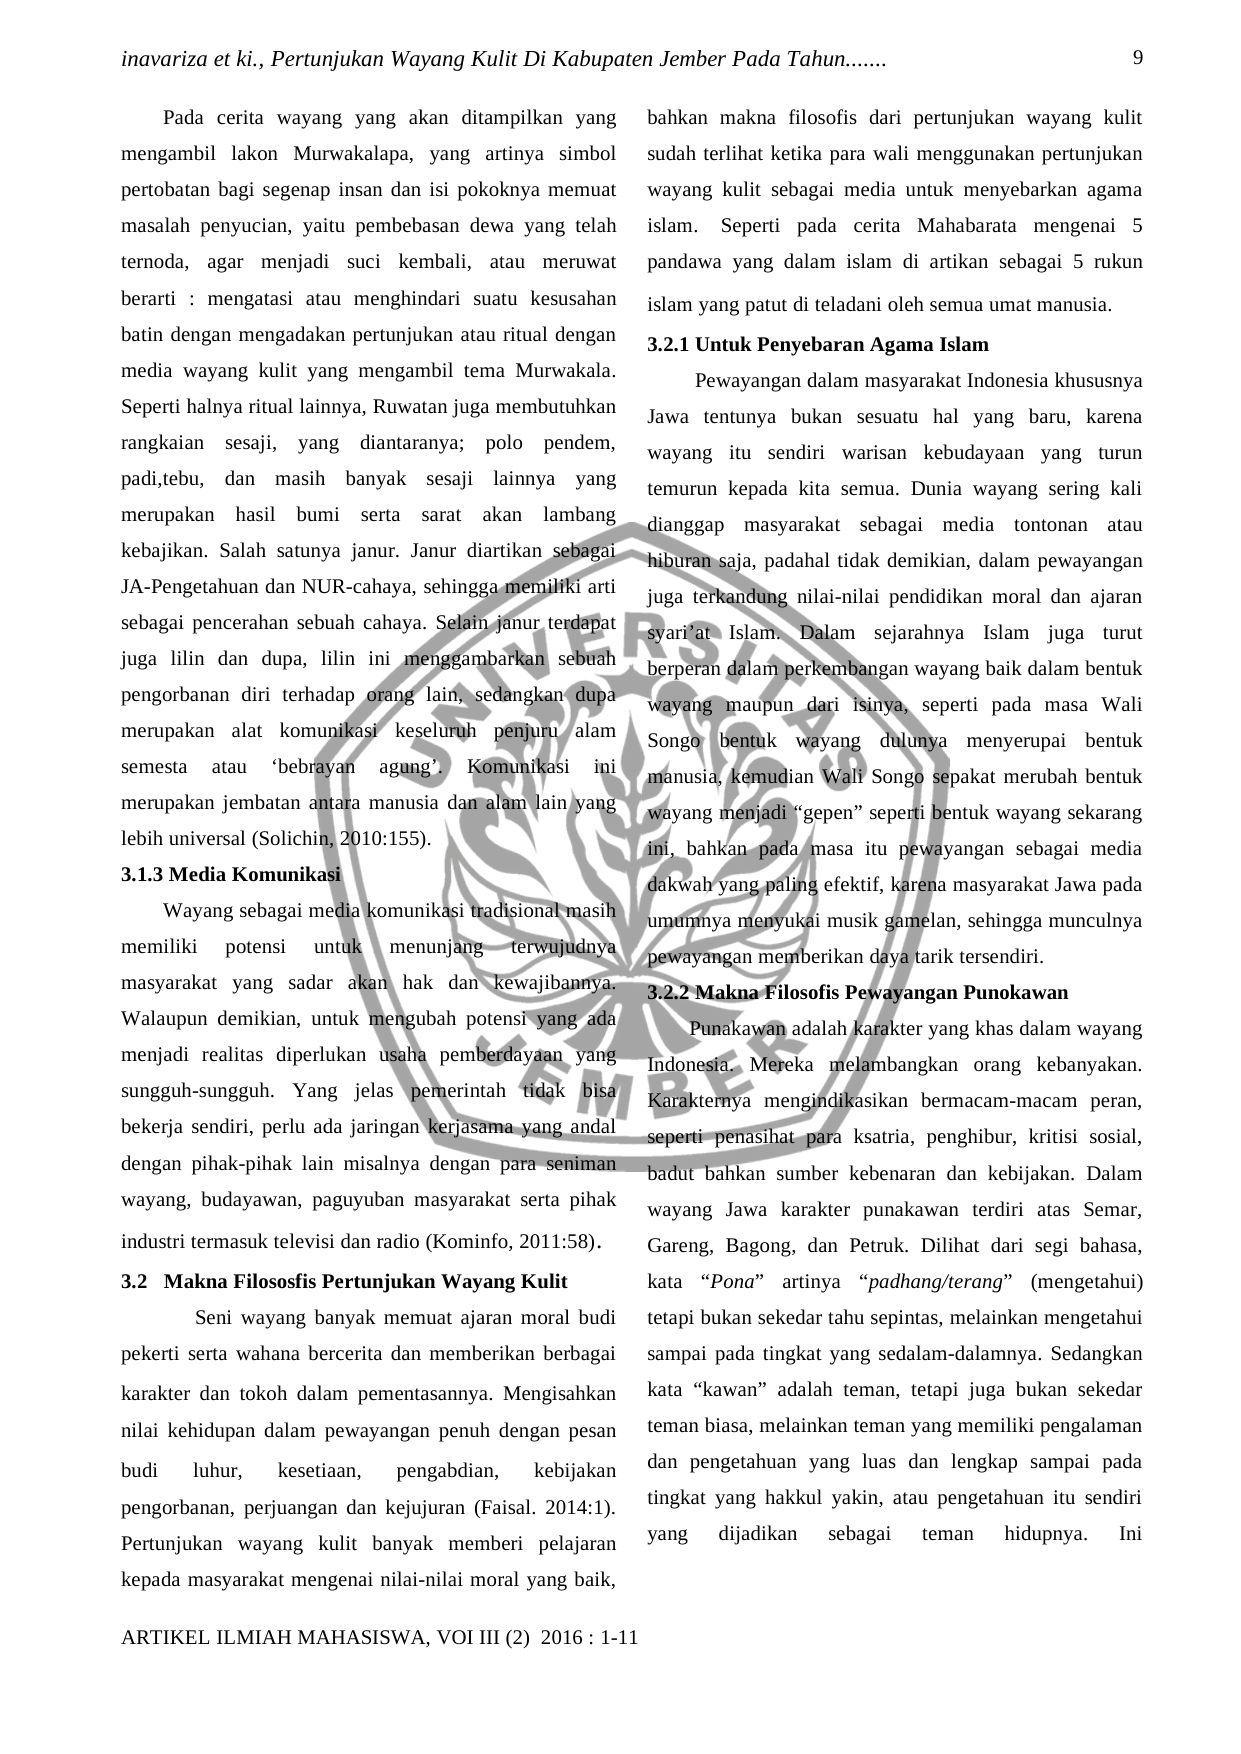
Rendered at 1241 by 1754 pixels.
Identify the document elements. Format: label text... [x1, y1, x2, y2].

text bahkan makna filosofis dari pertunjukan wayang kulit sudah terlihat ketika para wali menggunakan pertunjukan wayang kulit sebagai media untuk menyebarkan agama islam. Seperti pada cerita Mahabarata mengenai 5 pandawa yang dalam islam di artikan sebagai 5 rukun islam yang patut di teladani oleh semua umat manusia. [647, 105, 1143, 317]
text Punakawan adalah karakter yang khas dalam wayang Indonesia. Mereka melambangkan orang kebanyakan. Karakternya mengindikasikan bermacam-macam peran, seperti penasihat para ksatria, penghibur, kritisi sosial, badut bahkan sumber kebenaran dan kebijakan. Dalam wayang Jawa karakter punakawan terdiri atas Semar, Gareng, Bagong, dan Petruk. Dilihat dari segi bahasa, kata “Pona” artinya “padhang/terang” (mengetahui) tetapi bukan sekedar tahu sepintas, melainkan mengetahui sampai pada tingkat yang sedalam-dalamnya. Sedangkan kata “kawan” adalah teman, tetapi juga bukan sekedar teman biasa, melainkan teman yang memiliki pengalaman dan pengetahuan yang luas dan lengkap sampai pada tingkat yang hakkul yakin, atau pengetahuan itu sendiri yang dijadikan sebagai teman hidupnya. Ini [647, 1016, 1143, 1545]
picture [241, 447, 1023, 1246]
text 3.2.1 Untuk Penyebaran Agama Islam [647, 331, 1143, 355]
text Seni wayang banyak memuat ajaran moral budi pekerti serta wahana bercerita dan memberikan berbagai karakter dan tokoh dalam pementasannya. Mengisahkan nilai kehidupan dalam pewayangan penuh dengan pesan budi luhur, kesetiaan, pengabdian, kebijakan pengorbanan, perjuangan dan kejujuran (Faisal. 2014:1). Pertunjukan wayang kulit banyak memberi pelajaran kepada masyarakat mengenai nilai-nilai moral yang baik, [121, 1304, 617, 1591]
text 3.2.2 Makna Filosofis Pewayangan Punokawan [647, 980, 1143, 1004]
text 3.1.3 Media Komunikasi [121, 862, 617, 886]
text Pewayangan dalam masyarakat Indonesia khususnya Jawa tentunya bukan sesuatu hal yang baru, karena wayang itu sendiri warisan kebudayaan yang turun temurun kepada kita semua. Dunia wayang sering kali dianggap masyarakat sebagai media tontonan atau hiburan saja, padahal tidak demikian, dalam pewayangan juga terkandung nilai-nilai pendidikan moral dan ajaran syari’at Islam. Dalam sejarahnya Islam juga turut berperan dalam perkembangan wayang baik dalam bentuk wayang maupun dari isinya, seperti pada masa Wali Songo bentuk wayang dulunya menyerupai bentuk manusia, kemudian Wali Songo sepakat merubah bentuk wayang menjadi “gepen” seperti bentuk wayang sekarang ini, bahkan pada masa itu pewayangan sebagai media dakwah yang paling efektif, karena masyarakat Jawa pada umumnya menyukai musik gamelan, sehingga munculnya pewayangan memberikan daya tarik tersendiri. [647, 367, 1143, 968]
text 3.2 Makna Filososfis Pertunjukan Wayang Kulit [121, 1268, 617, 1292]
text Pada cerita wayang yang akan ditampilkan yang mengambil lakon Murwakalapa, yang artinya simbol pertobatan bagi segenap insan dan isi pokoknya memuat masalah penyucian, yaitu pembebasan dewa yang telah ternoda, agar menjadi suci kembali, atau meruwat berarti : mengatasi atau menghindari suatu kesusahan batin dengan mengadakan pertunjukan atau ritual dengan media wayang kulit yang mengambil tema Murwakala. Seperti halnya ritual lainnya, Ruwatan juga membutuhkan rangkaian sesaji, yang diantaranya; polo pendem, padi,tebu, dan masih banyak sesaji lainnya yang merupakan hasil bumi serta sarat akan lambang kebajikan. Salah satunya janur. Janur diartikan sebagai JA-Pengetahuan dan NUR-cahaya, sehingga memiliki arti sebagai pencerahan sebuah cahaya. Selain janur terdapat juga lilin dan dupa, lilin ini menggambarkan sebuah pengorbanan diri terhadap orang lain, sedangkan dupa merupakan alat komunikasi keseluruh penjuru alam semesta atau ‘bebrayan agung’. Komunikasi ini merupakan jembatan antara manusia dan alam lain yang lebih universal (Solichin, 2010:155). [121, 105, 617, 850]
text Wayang sebagai media komunikasi tradisional masih memiliki potensi untuk menunjang terwujudnya masyarakat yang sadar akan hak dan kewajibannya. Walaupun demikian, untuk mengubah potensi yang ada menjadi realitas diperlukan usaha pemberdayaan yang sungguh-sungguh. Yang jelas pemerintah tidak bisa bekerja sendiri, perlu ada jaringan kerjasama yang andal dengan pihak-pihak lain misalnya dengan para seniman wayang, budayawan, paguyuban masyarakat serta pihak industri termasuk televisi dan radio (Kominfo, 2011:58). [121, 898, 617, 1254]
